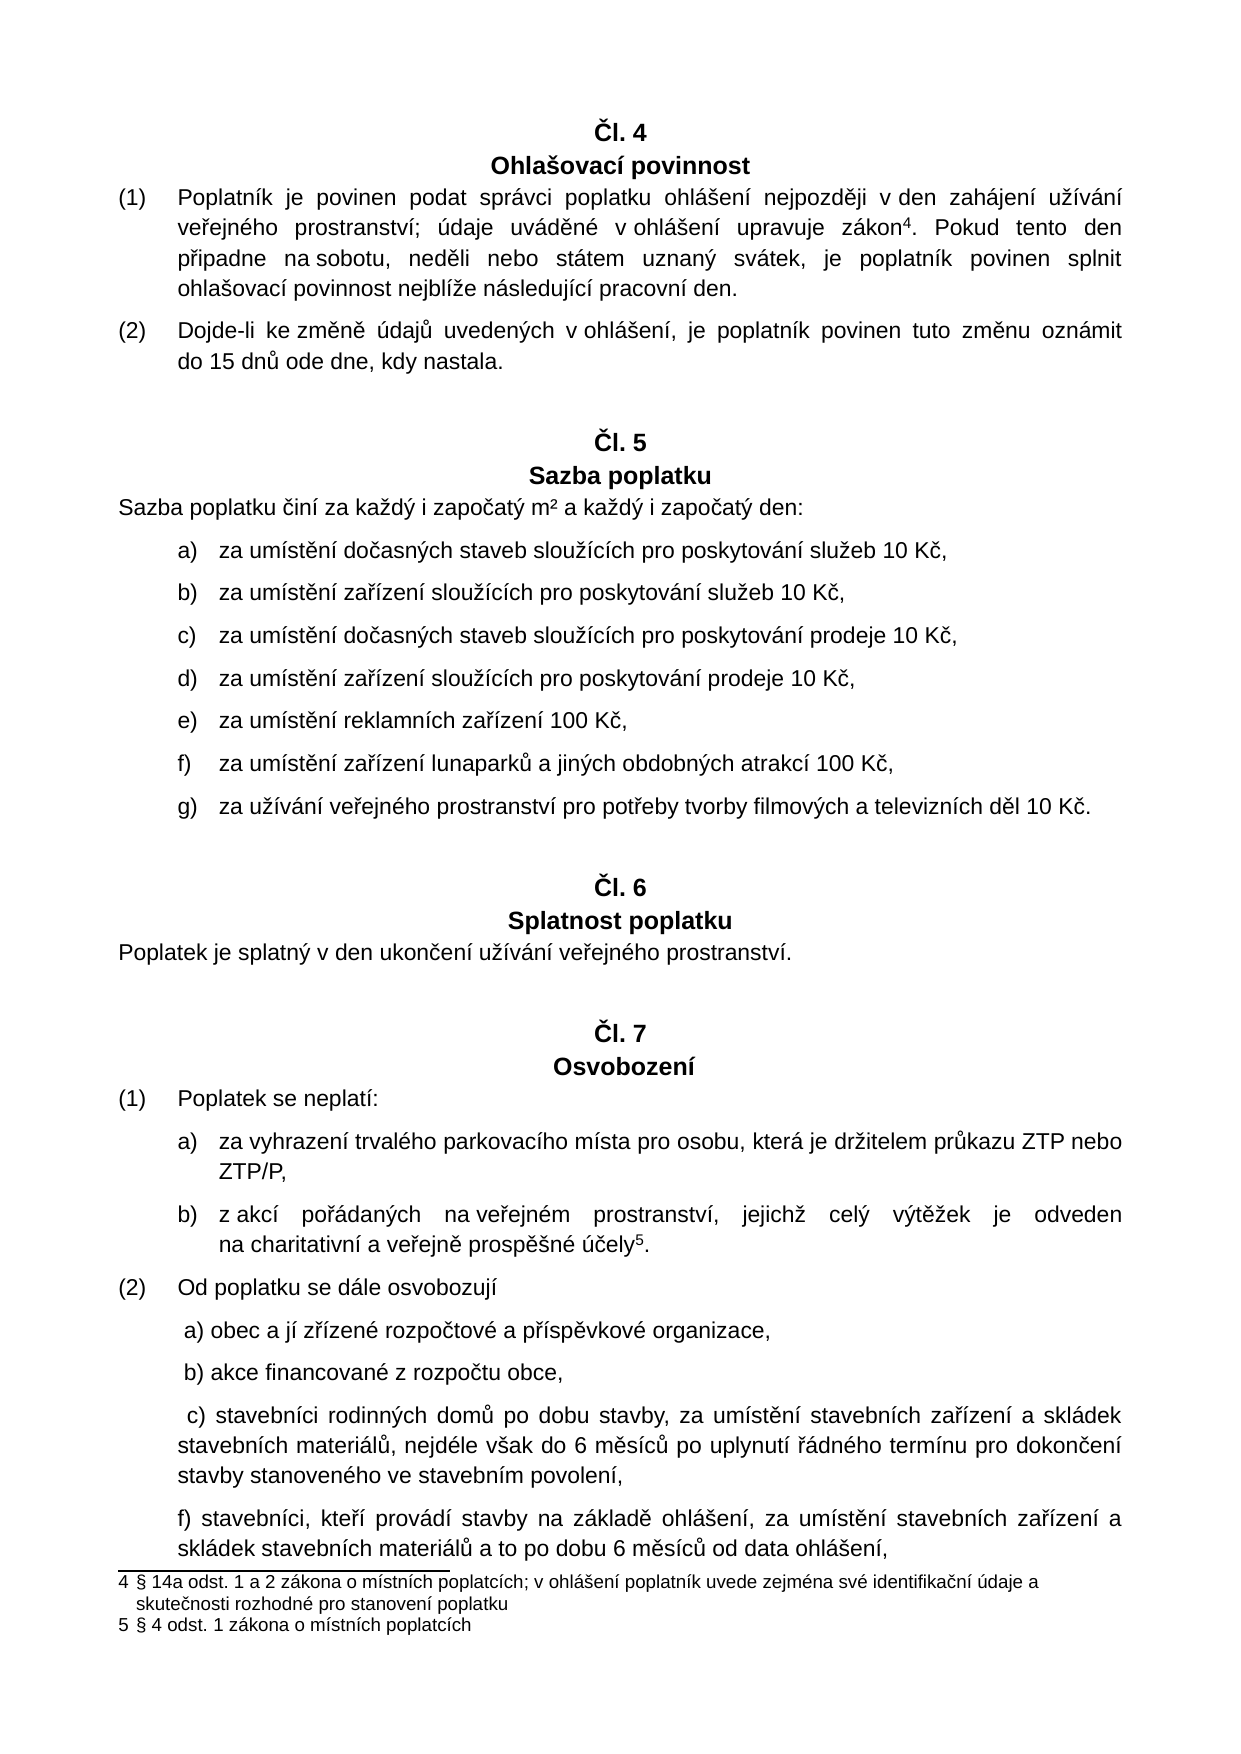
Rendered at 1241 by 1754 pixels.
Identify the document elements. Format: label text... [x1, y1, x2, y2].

list z akcí pořádaných na veřejném prostranství, jejichž celý výtěžek je odveden na charitativní a veřejně prospěšné účely. [177, 1201, 1122, 1258]
subtitle Čl. 6 Splatnost poplatku [118, 873, 1122, 935]
text Poplatek je splatný v den ukončení užívání veřejného prostranství. [118, 939, 1122, 966]
list Poplatník je povinen podat správci poplatku ohlášení nejpozději v den zahájení užívání veřejného prostranství; údaje uváděné v ohlášení upravuje zákon. Pokud tento den připadne na sobotu, neděli nebo státem uznaný svátek, je poplatník povinen splnit ohlašovací povinnost nejblíže následující pracovní den. [118, 184, 1122, 301]
list Poplatek se neplatí: [118, 1085, 1122, 1112]
list za umístění zařízení sloužících pro poskytování služeb 10 Kč, [177, 579, 1122, 606]
list za umístění dočasných staveb sloužících pro poskytování prodeje 10 Kč, [177, 622, 1122, 648]
subtitle Čl. 7 Osvobození [118, 1019, 1122, 1081]
list za umístění dočasných staveb sloužících pro poskytování služeb 10 Kč, [177, 537, 1122, 563]
list za umístění zařízení sloužících pro poskytování prodeje 10 Kč, [177, 665, 1122, 691]
text b) akce financované z rozpočtu obce, [177, 1359, 1122, 1386]
text a) obec a jí zřízené rozpočtové a příspěvkové organizace, [177, 1317, 1122, 1343]
list § 14a odst. 1 a 2 zákona o místních poplatcích; v ohlášení poplatník uvede zejména své identifikační údaje a skutečnosti rozhodné pro stanovení poplatku [118, 1571, 1122, 1614]
list za umístění zařízení lunaparků a jiných obdobných atrakcí 100 Kč, [177, 750, 1122, 777]
subtitle Čl. 5 Sazba poplatku [118, 428, 1122, 490]
list za užívání veřejného prostranství pro potřeby tvorby filmových a televizních děl 10 Kč. [177, 793, 1122, 819]
list za umístění reklamních zařízení 100 Kč, [177, 707, 1122, 734]
list Dojde-li ke změně údajů uvedených v ohlášení, je poplatník povinen tuto změnu oznámit do 15 dnů ode dne, kdy nastala. [118, 317, 1122, 374]
text f) stavebníci, kteří provádí stavby na základě ohlášení, za umístění stavebních zařízení a skládek stavebních materiálů a to po dobu 6 měsíců od data ohlášení, [177, 1505, 1122, 1562]
text Sazba poplatku činí za každý i započatý m² a každý i započatý den: [118, 494, 1122, 520]
subtitle Čl. 4 Ohlašovací povinnost [118, 118, 1122, 180]
text c) stavebníci rodinných domů po dobu stavby, za umístění stavebních zařízení a skládek stavebních materiálů, nejdéle však do 6 měsíců po uplynutí řádného termínu pro dokončení stavby stanoveného ve stavebním povolení, [177, 1402, 1122, 1489]
list § 4 odst. 1 zákona o místních poplatcích [118, 1614, 1122, 1635]
list za vyhrazení trvalého parkovacího místa pro osobu, která je držitelem průkazu ZTP nebo ZTP/P, [177, 1128, 1122, 1185]
list Od poplatku se dále osvobozují [118, 1274, 1122, 1300]
